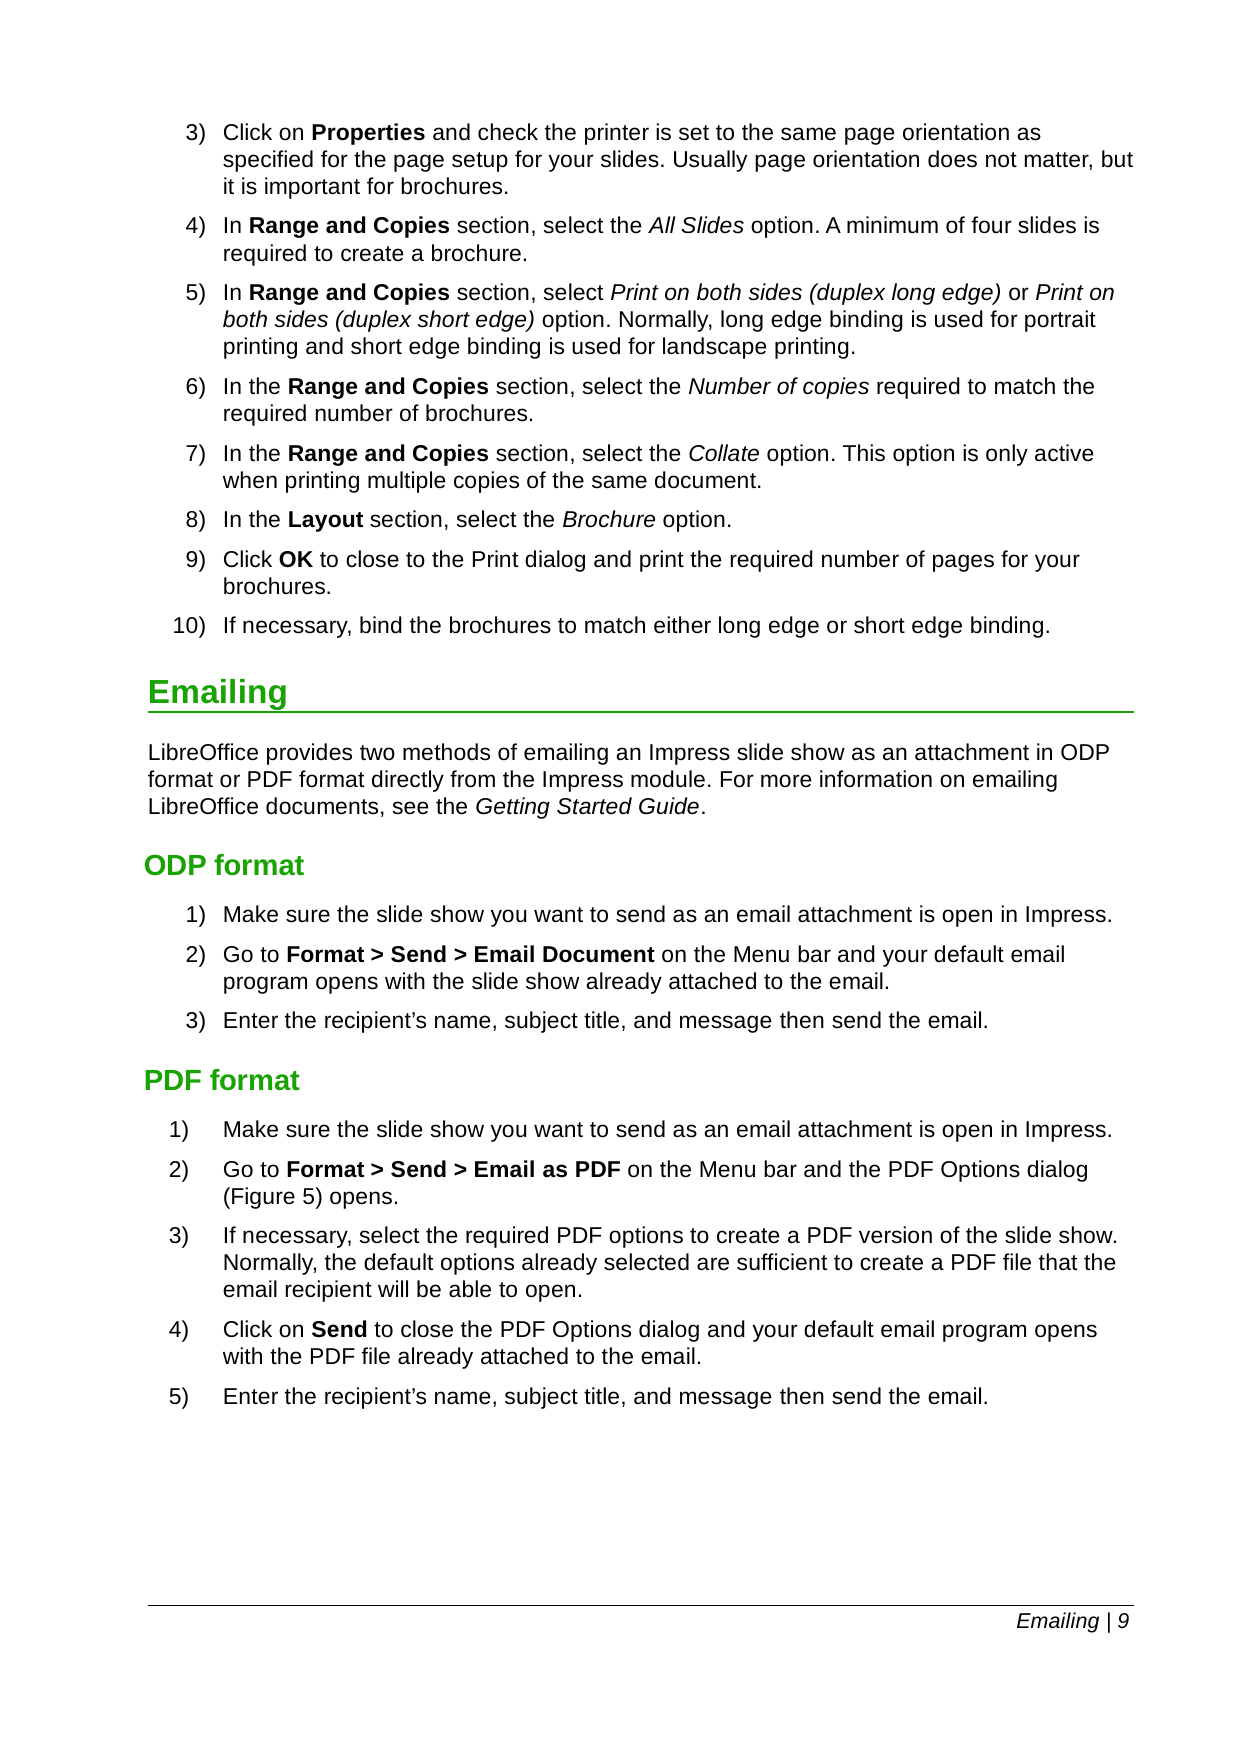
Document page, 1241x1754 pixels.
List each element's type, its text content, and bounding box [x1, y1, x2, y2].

list Enter the recipient’s name, subject title, and message then send the email. [189, 1382, 1134, 1409]
list Go to Format > Send > Email Document on the Menu bar and your default email program opens with the slide show already attached to the email. [206, 940, 1134, 994]
list Make sure the slide show you want to send as an email attachment is open in Impress. [206, 901, 1134, 928]
list In Range and Copies section, select Print on both sides (duplex long edge) or Print on both sides (duplex short edge) option. Normally, long edge binding is used for portrait printing and short edge binding is used for landscape printing. [206, 278, 1134, 360]
list In Range and Copies section, select the All Slides option. A minimum of four slides is required to create a brochure. [206, 212, 1134, 266]
list Click on Properties and check the printer is set to the same page orientation as specified for the page setup for your slides. Usually page orientation does not matter, but it is important for brochures. [206, 118, 1134, 199]
list Make sure the slide show you want to send as an email attachment is open in Impress. [189, 1115, 1134, 1142]
list If necessary, bind the brochures to match either long edge or short edge binding. [206, 612, 1134, 639]
list Go to Format > Send > Email as PDF on the Menu bar and the PDF Options dialog (Figure 5) opens. [189, 1155, 1134, 1209]
list Click on Send to close the PDF Options dialog and your default email program opens with the PDF file already attached to the email. [189, 1315, 1134, 1369]
subtitle ODP format [143, 848, 1134, 882]
text LibreOffice provides two methods of emailing an Impress slide show as an attachment in ODP format or PDF format directly from the Impress module. For more information on emailing LibreOffice documents, see the Getting Started Guide. [148, 738, 1134, 819]
list Enter the recipient’s name, subject title, and message then send the email. [206, 1007, 1134, 1034]
list In the Layout section, select the Brochure option. [206, 506, 1134, 533]
subtitle PDF format [143, 1063, 1134, 1097]
subtitle Emailing [148, 672, 1134, 711]
list In the Range and Copies section, select the Number of copies required to match the required number of brochures. [206, 372, 1134, 426]
list In the Range and Copies section, select the Collate option. This option is only active when printing multiple copies of the same document. [206, 439, 1134, 493]
list If necessary, select the required PDF options to create a PDF version of the slide show. Normally, the default options already selected are sufficient to create a PDF file that the email recipient will be able to open. [189, 1222, 1134, 1303]
list Click OK to close to the Print dialog and print the required number of pages for your brochures. [206, 545, 1134, 599]
